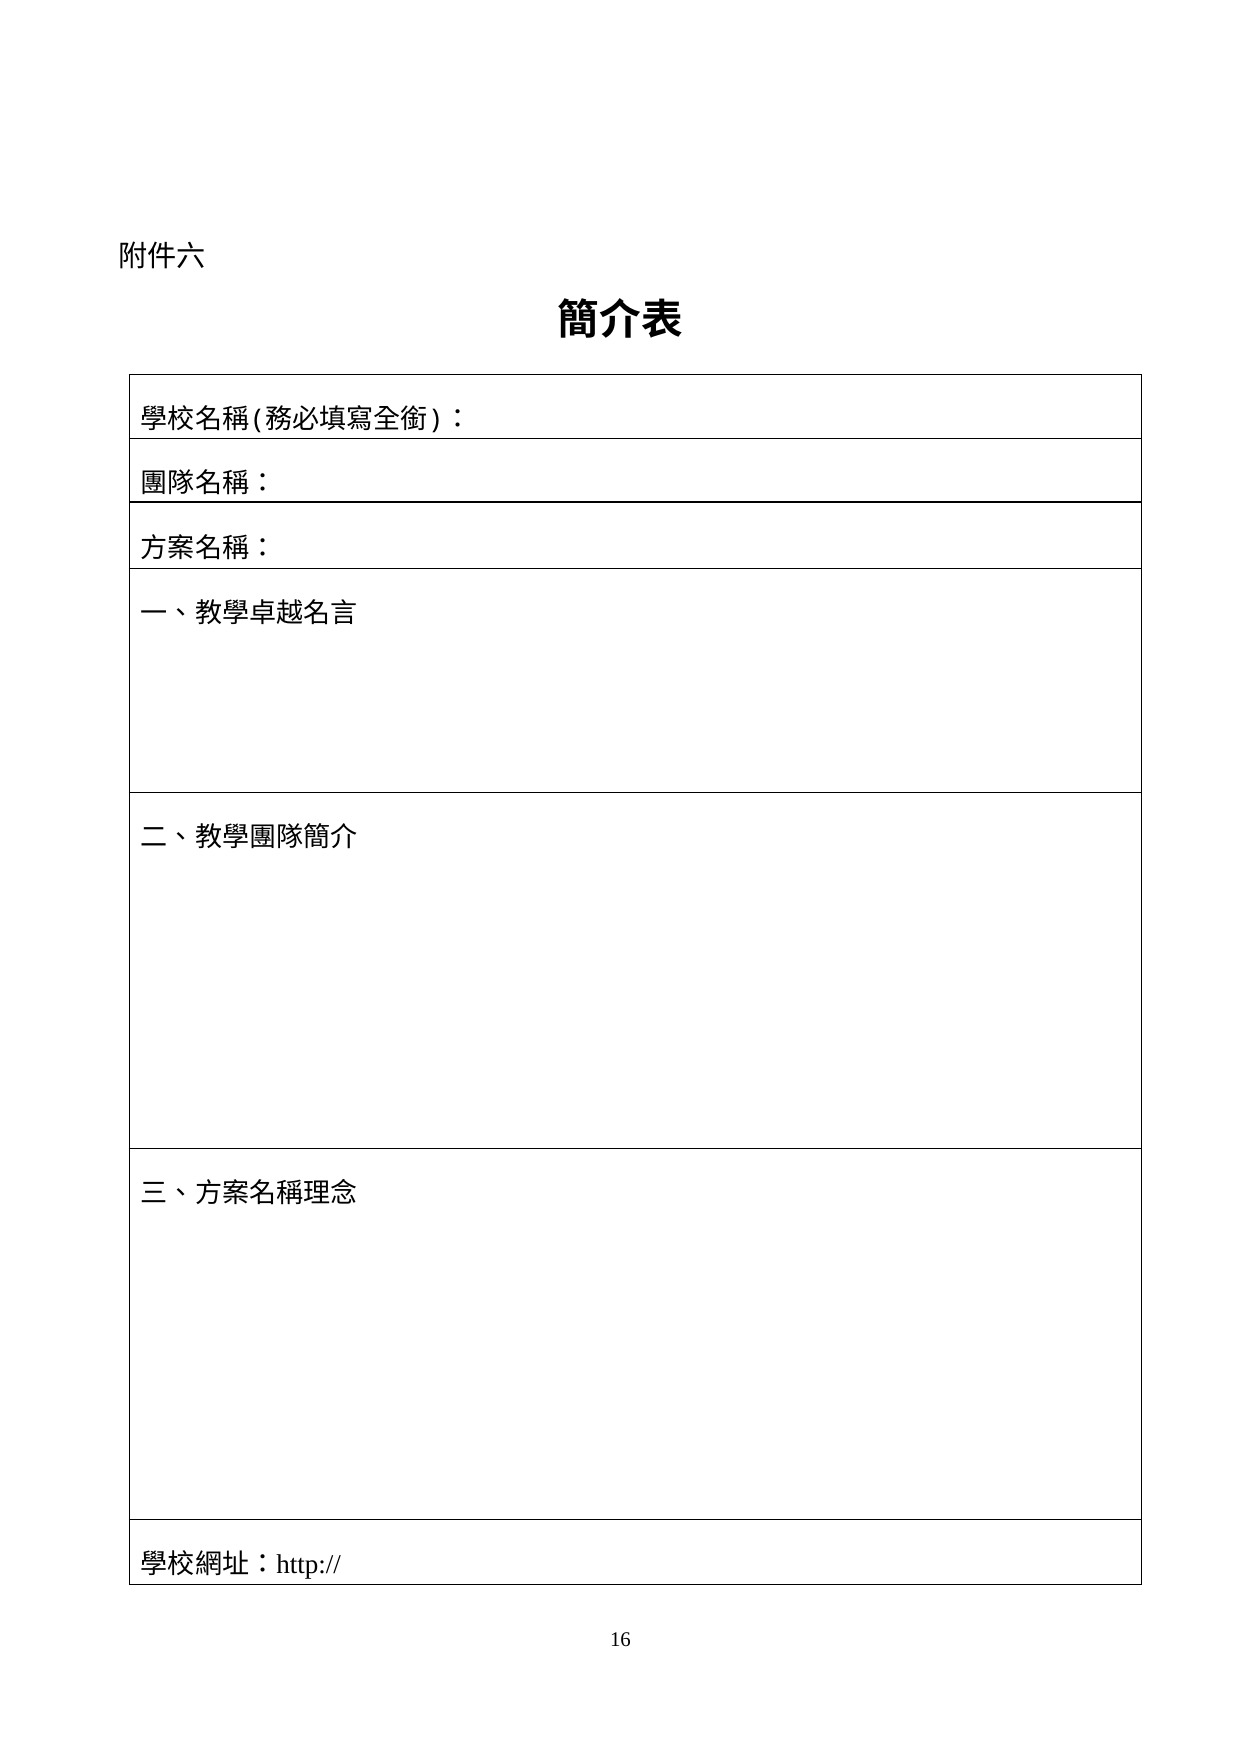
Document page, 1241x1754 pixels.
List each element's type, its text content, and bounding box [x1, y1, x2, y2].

text 簡介表 [118, 274, 1122, 337]
table_cell 三、方案名稱理念 [130, 1149, 1141, 1519]
table_cell 二、教學團隊簡介 [130, 793, 1141, 1148]
table_cell 方案名稱： [130, 503, 1141, 568]
text 附件六 [118, 233, 1122, 274]
table_cell 學校網址：http:// [130, 1520, 1141, 1584]
table_cell 團隊名稱： [130, 439, 1141, 501]
table_header 學校名稱(務必填寫全銜)： [130, 375, 1141, 438]
table_cell 一、教學卓越名言 [130, 569, 1141, 792]
